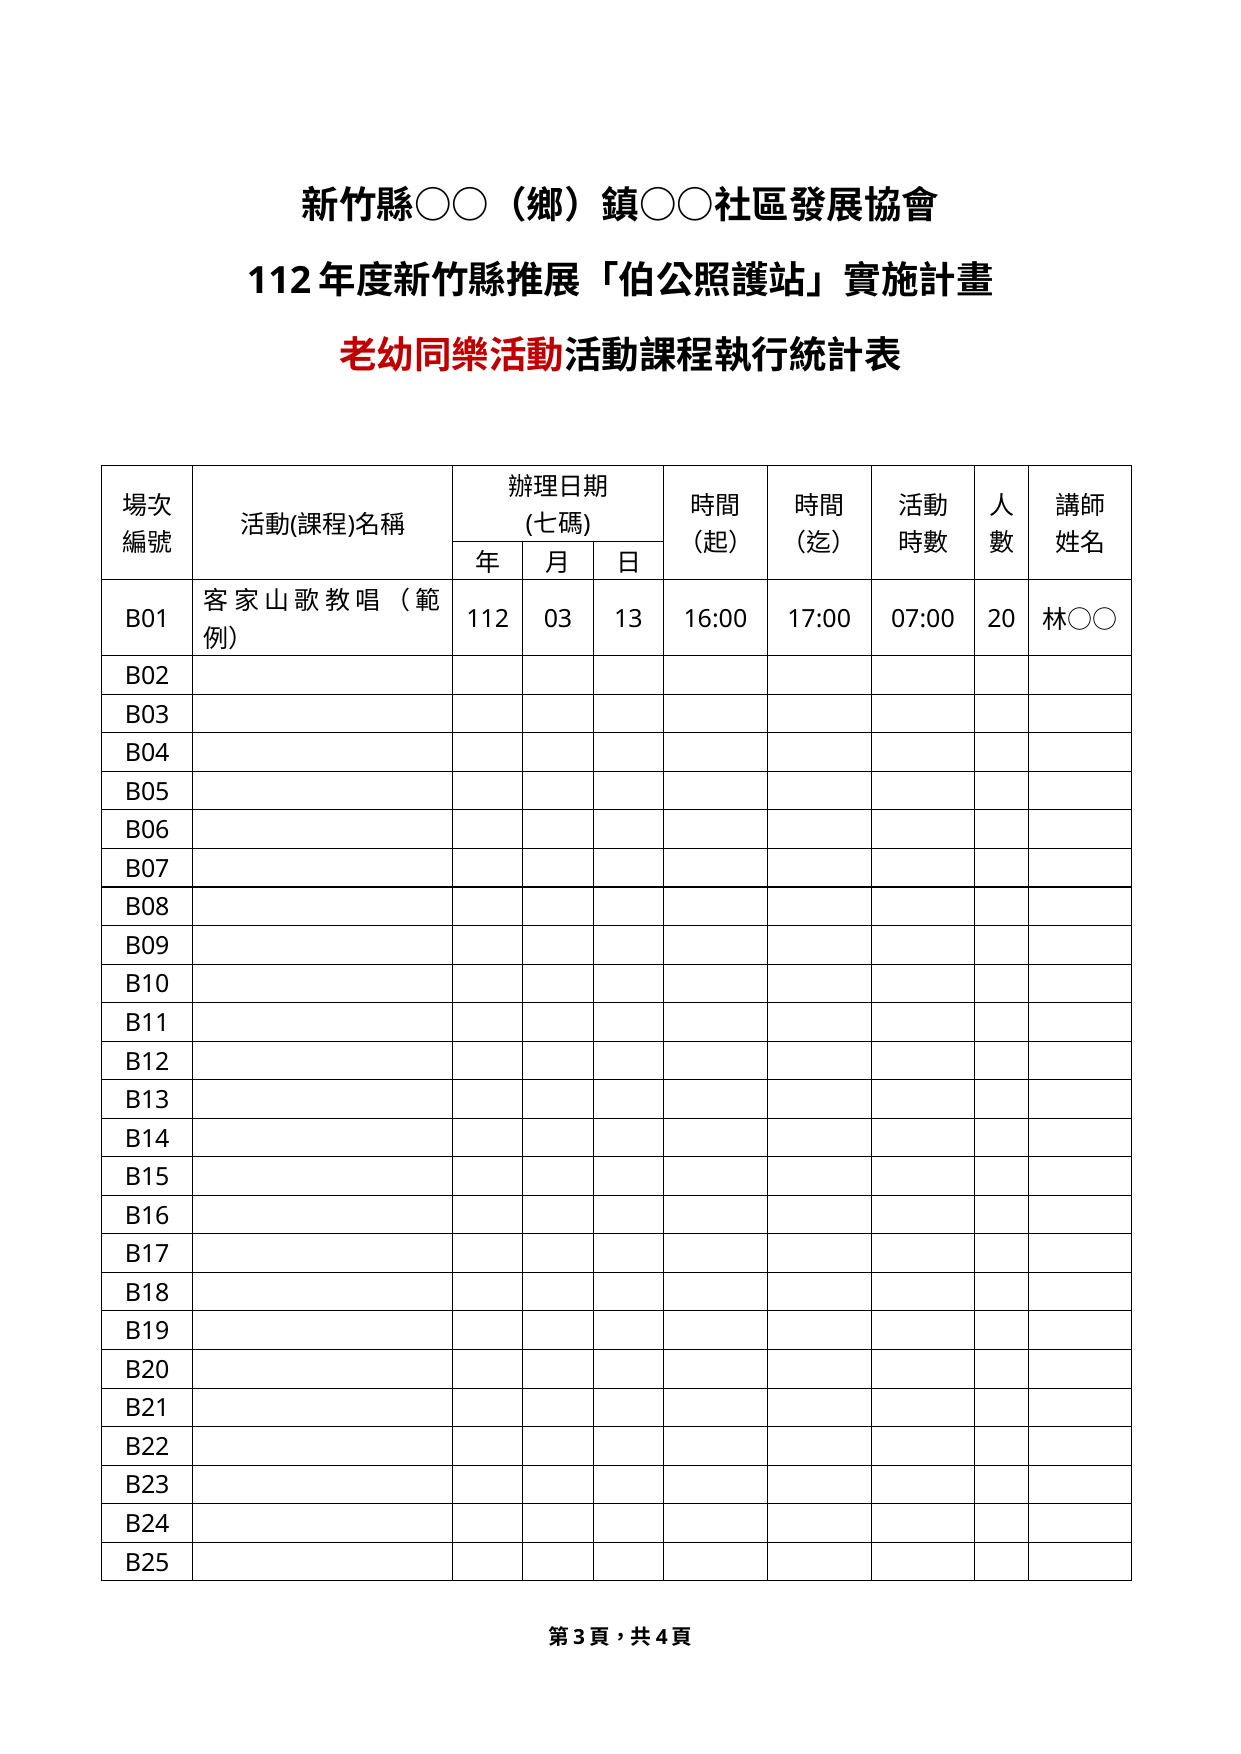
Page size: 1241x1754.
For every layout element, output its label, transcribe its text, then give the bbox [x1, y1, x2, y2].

table_cell [1029, 810, 1131, 848]
table_header 活動 時數 [872, 466, 974, 579]
table_cell [594, 888, 663, 925]
table_cell [523, 888, 593, 925]
table_cell [193, 810, 452, 848]
table_cell [664, 849, 767, 886]
table_cell B17 [102, 1234, 192, 1272]
table_cell [594, 1080, 663, 1118]
table_cell [664, 1042, 767, 1079]
table_cell [768, 1157, 871, 1195]
table_header 時間 （起） [664, 466, 767, 579]
table_cell [664, 1466, 767, 1503]
table_cell [1029, 1042, 1131, 1079]
table_header 辦理日期 (七碼) [453, 466, 663, 541]
table_cell [523, 1196, 593, 1233]
table_cell [768, 656, 871, 694]
table_cell [453, 888, 522, 925]
table_cell [768, 1234, 871, 1272]
table_cell [664, 1196, 767, 1233]
table_cell [523, 733, 593, 771]
table_cell [872, 772, 974, 809]
table_cell [193, 733, 452, 771]
table_cell [193, 1196, 452, 1233]
table_cell [523, 656, 593, 694]
table_cell [664, 1157, 767, 1195]
table_cell [453, 849, 522, 886]
table_cell [872, 1389, 974, 1426]
table_cell [193, 1119, 452, 1156]
table_cell B20 [102, 1350, 192, 1387]
table_cell [975, 926, 1028, 963]
table_cell [872, 1273, 974, 1310]
table_header 場次 編號 [102, 466, 192, 579]
table_cell [594, 926, 663, 963]
table_cell B25 [102, 1543, 192, 1580]
table_cell [1029, 656, 1131, 694]
table_cell [872, 1003, 974, 1041]
table_cell 年 [453, 542, 522, 579]
table_cell [872, 1466, 974, 1503]
table_cell 07:00 [872, 580, 974, 655]
table_cell [453, 772, 522, 809]
table_cell [664, 1350, 767, 1387]
table_cell B05 [102, 772, 192, 809]
table_cell [594, 1311, 663, 1349]
table_cell [768, 733, 871, 771]
table_cell [975, 965, 1028, 1002]
table_cell [872, 1234, 974, 1272]
table_cell [193, 1080, 452, 1118]
table_cell B22 [102, 1427, 192, 1464]
table_cell 13 [594, 580, 663, 655]
table_cell B21 [102, 1389, 192, 1426]
table_cell [594, 656, 663, 694]
table_cell [975, 1311, 1028, 1349]
table_cell [768, 1273, 871, 1310]
table_cell [1029, 1273, 1131, 1310]
table_cell B04 [102, 733, 192, 771]
table_cell [1029, 1234, 1131, 1272]
table_cell B13 [102, 1080, 192, 1118]
table_cell [768, 1466, 871, 1503]
table_cell [664, 1543, 767, 1580]
table_cell [193, 1311, 452, 1349]
table_cell B14 [102, 1119, 192, 1156]
table_cell [193, 1543, 452, 1580]
table_cell [1029, 733, 1131, 771]
table_cell [523, 1080, 593, 1118]
table_cell [594, 1042, 663, 1079]
table_cell [872, 888, 974, 925]
table_cell [664, 1311, 767, 1349]
table_cell [1029, 1543, 1131, 1580]
table_cell [1029, 1080, 1131, 1118]
table_cell [453, 1389, 522, 1426]
table_cell [523, 695, 593, 732]
table_cell [664, 656, 767, 694]
table_cell [975, 733, 1028, 771]
table_cell [453, 1042, 522, 1079]
table_header 人數 [975, 466, 1028, 579]
table_cell B12 [102, 1042, 192, 1079]
table_cell [193, 1350, 452, 1387]
table_cell [453, 1427, 522, 1464]
table_cell [193, 1042, 452, 1079]
table_cell [872, 810, 974, 848]
table_cell [975, 1119, 1028, 1156]
text 新竹縣○○（鄉）鎮○○社區發展協會 [112, 164, 1128, 239]
table_cell B23 [102, 1466, 192, 1503]
table_cell 林○○ [1029, 580, 1131, 655]
table_cell [975, 1389, 1028, 1426]
table_cell [1029, 1119, 1131, 1156]
table_cell [453, 1504, 522, 1542]
table_cell [975, 1543, 1028, 1580]
table_cell [872, 1427, 974, 1464]
table_cell B01 [102, 580, 192, 655]
table_cell B19 [102, 1311, 192, 1349]
table_cell [768, 1042, 871, 1079]
table_cell [975, 1080, 1028, 1118]
table_cell [975, 656, 1028, 694]
table_cell [975, 772, 1028, 809]
table_cell [193, 772, 452, 809]
table_cell [193, 695, 452, 732]
table_cell [594, 1157, 663, 1195]
table_cell [1029, 1003, 1131, 1041]
table_cell [523, 1427, 593, 1464]
table_cell [453, 1157, 522, 1195]
table_cell [872, 1196, 974, 1233]
table_cell [975, 1196, 1028, 1233]
table_cell [768, 1119, 871, 1156]
table_cell [523, 1350, 593, 1387]
table_cell [975, 1427, 1028, 1464]
table_cell [594, 1196, 663, 1233]
table_cell [193, 656, 452, 694]
table_cell [594, 1003, 663, 1041]
table_header 時間 （迄） [768, 466, 871, 579]
table_cell [872, 965, 974, 1002]
table_cell [768, 1196, 871, 1233]
table_cell [768, 1389, 871, 1426]
table_cell B15 [102, 1157, 192, 1195]
table_cell B11 [102, 1003, 192, 1041]
table_cell [523, 1042, 593, 1079]
table_cell [975, 849, 1028, 886]
table_cell [523, 1273, 593, 1310]
table_cell [872, 849, 974, 886]
table_cell [872, 1311, 974, 1349]
table_cell [523, 1003, 593, 1041]
table_cell [594, 1119, 663, 1156]
table_cell [523, 810, 593, 848]
table_cell [1029, 888, 1131, 925]
table_cell [193, 849, 452, 886]
table_cell [975, 888, 1028, 925]
table_cell [453, 1080, 522, 1118]
table_cell [975, 1273, 1028, 1310]
table_cell [453, 1119, 522, 1156]
table_cell [193, 1234, 452, 1272]
table_cell [453, 1003, 522, 1041]
text 老幼同樂活動活動課程執行統計表 [112, 314, 1128, 389]
table_cell [193, 965, 452, 1002]
table_cell 20 [975, 580, 1028, 655]
table_cell [872, 1350, 974, 1387]
table_cell [664, 810, 767, 848]
table_cell [664, 888, 767, 925]
table_cell [523, 1119, 593, 1156]
table_cell [193, 1466, 452, 1503]
table_cell [768, 695, 871, 732]
table_cell [664, 1234, 767, 1272]
table_cell [193, 888, 452, 925]
table_cell B18 [102, 1273, 192, 1310]
table_cell [1029, 772, 1131, 809]
table_cell [1029, 1311, 1131, 1349]
table_cell 日 [594, 542, 663, 579]
table_cell [453, 1311, 522, 1349]
table_cell [664, 772, 767, 809]
table_cell [768, 926, 871, 963]
table_cell [523, 772, 593, 809]
table_cell [768, 772, 871, 809]
table_cell [975, 1504, 1028, 1542]
table_cell [664, 733, 767, 771]
table_cell [1029, 1157, 1131, 1195]
table_cell [768, 1350, 871, 1387]
table_cell [768, 1427, 871, 1464]
table_cell [664, 1389, 767, 1426]
table_cell B07 [102, 849, 192, 886]
table_cell [193, 926, 452, 963]
table_cell 16:00 [664, 580, 767, 655]
table_cell [664, 965, 767, 1002]
table_cell [664, 695, 767, 732]
table_cell [594, 1273, 663, 1310]
table_cell [453, 733, 522, 771]
table_cell [453, 810, 522, 848]
table_cell [453, 1234, 522, 1272]
table_cell [523, 965, 593, 1002]
table_cell [193, 1427, 452, 1464]
table_cell [594, 1234, 663, 1272]
table_cell [872, 926, 974, 963]
table_cell B03 [102, 695, 192, 732]
table_cell [193, 1003, 452, 1041]
table_cell B24 [102, 1504, 192, 1542]
table_cell [594, 1466, 663, 1503]
table_cell [523, 1504, 593, 1542]
table_cell [872, 733, 974, 771]
table_cell [768, 1311, 871, 1349]
table_header 講師 姓名 [1029, 466, 1131, 579]
table_cell [523, 1311, 593, 1349]
table_cell [872, 656, 974, 694]
table_cell [594, 965, 663, 1002]
table_cell [193, 1157, 452, 1195]
table_cell [1029, 1466, 1131, 1503]
table_cell B02 [102, 656, 192, 694]
table_cell [768, 888, 871, 925]
table_cell 03 [523, 580, 593, 655]
table_header 活動(課程)名稱 [193, 466, 452, 579]
table_cell [975, 1466, 1028, 1503]
table_cell [768, 1504, 871, 1542]
table_cell [872, 1080, 974, 1118]
table_cell [975, 1350, 1028, 1387]
table_cell [768, 1080, 871, 1118]
table_cell [1029, 849, 1131, 886]
table_cell [193, 1389, 452, 1426]
table_cell [594, 1427, 663, 1464]
table_cell [594, 810, 663, 848]
table_cell [453, 695, 522, 732]
table_cell [523, 1234, 593, 1272]
table_cell [768, 1003, 871, 1041]
table_cell [664, 1119, 767, 1156]
table_cell [664, 926, 767, 963]
table_cell [523, 1157, 593, 1195]
table_cell B09 [102, 926, 192, 963]
table_cell [594, 1389, 663, 1426]
table_cell [1029, 1350, 1131, 1387]
table_cell [1029, 965, 1131, 1002]
table_cell [523, 926, 593, 963]
text 112年度新竹縣推展「伯公照護站」實施計畫 [112, 239, 1128, 314]
table_cell [768, 849, 871, 886]
table_cell [872, 1157, 974, 1195]
table_cell [523, 849, 593, 886]
table_cell [1029, 1196, 1131, 1233]
table_cell [453, 965, 522, 1002]
table_cell [1029, 1427, 1131, 1464]
table_cell [975, 1234, 1028, 1272]
table_cell [453, 1350, 522, 1387]
table_cell [872, 1504, 974, 1542]
table_cell [664, 1080, 767, 1118]
table_cell B16 [102, 1196, 192, 1233]
table_cell [872, 695, 974, 732]
table_cell [594, 849, 663, 886]
table_cell 17:00 [768, 580, 871, 655]
table_cell [768, 1543, 871, 1580]
table_cell [664, 1003, 767, 1041]
table_cell B10 [102, 965, 192, 1002]
table_cell 客家山歌教唱（範例） [193, 580, 452, 655]
table_cell [768, 810, 871, 848]
table_cell 112 [453, 580, 522, 655]
table_cell [594, 1543, 663, 1580]
table_cell [594, 772, 663, 809]
table_cell [594, 733, 663, 771]
table_cell [872, 1119, 974, 1156]
table_cell [523, 1389, 593, 1426]
table_cell 月 [523, 542, 593, 579]
table_cell [453, 1273, 522, 1310]
table_cell [1029, 1389, 1131, 1426]
table_cell [1029, 926, 1131, 963]
table_cell [594, 1504, 663, 1542]
table_cell [768, 965, 871, 1002]
table_cell [664, 1427, 767, 1464]
table_cell B08 [102, 888, 192, 925]
table_cell [975, 810, 1028, 848]
table_cell [523, 1466, 593, 1503]
table_cell [453, 1543, 522, 1580]
table_cell [975, 1042, 1028, 1079]
table_cell [453, 656, 522, 694]
table_cell [193, 1504, 452, 1542]
table_cell [453, 1466, 522, 1503]
table_cell [1029, 695, 1131, 732]
table_cell [975, 1157, 1028, 1195]
table_cell [453, 926, 522, 963]
table_cell [1029, 1504, 1131, 1542]
table_cell [664, 1504, 767, 1542]
table_cell [594, 1350, 663, 1387]
table_cell [872, 1543, 974, 1580]
table_cell [975, 1003, 1028, 1041]
table_cell [193, 1273, 452, 1310]
table_cell [594, 695, 663, 732]
table_cell [872, 1042, 974, 1079]
table_cell [975, 695, 1028, 732]
table_cell B06 [102, 810, 192, 848]
table_cell [664, 1273, 767, 1310]
table_cell [453, 1196, 522, 1233]
table_cell [523, 1543, 593, 1580]
